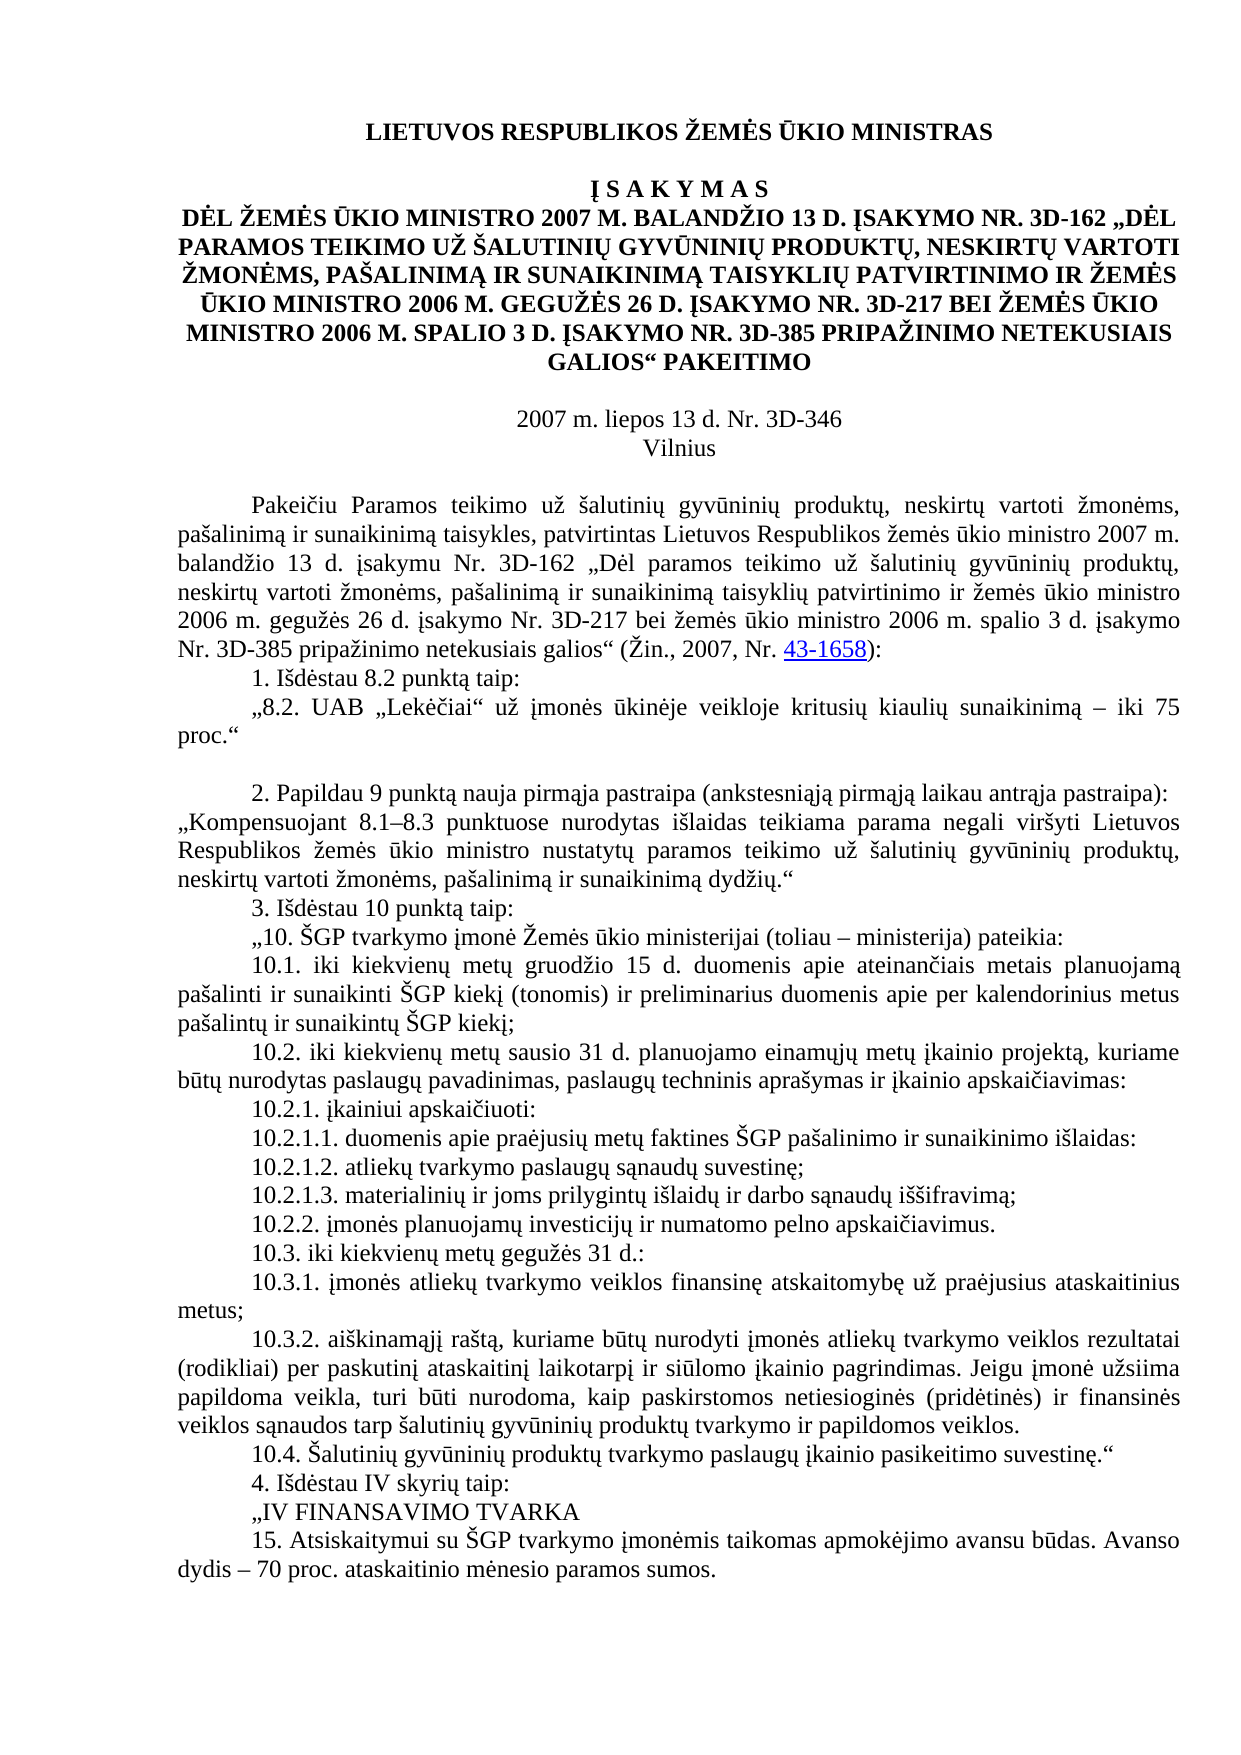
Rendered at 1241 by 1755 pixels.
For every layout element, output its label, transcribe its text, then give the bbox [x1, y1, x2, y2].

text 10.3.1. įmonės atliekų tvarkymo veiklos finansinę atskaitomybę už praėjusius ataskaitinius metus; [177, 1267, 1181, 1324]
text Vilnius [177, 433, 1181, 462]
text „8.2. UAB „Lekėčiai“ už įmonės ūkinėje veikloje kritusių kiaulių sunaikinimą – iki 75 proc.“ [177, 692, 1181, 749]
text Pakeičiu Paramos teikimo už šalutinių gyvūninių produktų, neskirtų vartoti žmonėms, pašalinimą ir sunaikinimą taisykles, patvirtintas Lietuvos Respublikos žemės ūkio ministro 2007 m. balandžio 13 d. įsakymu Nr. 3D-162 „Dėl paramos teikimo už šalutinių gyvūninių produktų, neskirtų vartoti žmonėms, pašalinimą ir sunaikinimą taisyklių patvirtinimo ir žemės ūkio ministro 2006 m. gegužės 26 d. įsakymo Nr. 3D-217 bei žemės ūkio ministro 2006 m. spalio 3 d. įsakymo Nr. 3D-385 pripažinimo netekusiais galios“ (Žin., 2007, Nr. 43-1658): [177, 490, 1181, 663]
text 2007 m. liepos 13 d. Nr. 3D-346 [177, 404, 1181, 433]
text Į S A K Y M A S [177, 174, 1181, 203]
text LIETUVOS RESPUBLIKOS ŽEMĖS ŪKIO MINISTRAS [177, 117, 1181, 145]
text 10.3.2. aiškinamąjį raštą, kuriame būtų nurodyti įmonės atliekų tvarkymo veiklos rezultatai (rodikliai) per paskutinį ataskaitinį laikotarpį ir siūlomo įkainio pagrindimas. Jeigu įmonė užsiima papildoma veikla, turi būti nurodoma, kaip paskirstomos netiesioginės (pridėtinės) ir finansinės veiklos sąnaudos tarp šalutinių gyvūninių produktų tvarkymo ir papildomos veiklos. [177, 1324, 1181, 1439]
text 15. Atsiskaitymui su ŠGP tvarkymo įmonėmis taikomas apmokėjimo avansu būdas. Avanso dydis – 70 proc. ataskaitinio mėnesio paramos sumos. [177, 1525, 1181, 1583]
text „IV FINANSAVIMO TVARKA [177, 1497, 1181, 1525]
text 10.2.2. įmonės planuojamų investicijų ir numatomo pelno apskaičiavimus. [177, 1209, 1181, 1238]
text 10.2.1. įkainiui apskaičiuoti: [177, 1094, 1181, 1123]
text 10.3. iki kiekvienų metų gegužės 31 d.: [177, 1238, 1181, 1267]
text 10.2. iki kiekvienų metų sausio 31 d. planuojamo einamųjų metų įkainio projektą, kuriame būtų nurodytas paslaugų pavadinimas, paslaugų techninis aprašymas ir įkainio apskaičiavimas: [177, 1037, 1181, 1094]
text 10.2.1.3. materialinių ir joms prilygintų išlaidų ir darbo sąnaudų iššifravimą; [177, 1180, 1181, 1209]
text „10. ŠGP tvarkymo įmonė Žemės ūkio ministerijai (toliau – ministerija) pateikia: [177, 922, 1181, 950]
text 10.2.1.1. duomenis apie praėjusių metų faktines ŠGP pašalinimo ir sunaikinimo išlaidas: [177, 1123, 1181, 1152]
text DĖL ŽEMĖS ŪKIO MINISTRO 2007 M. BALANDŽIO 13 D. ĮSAKYMO NR. 3D-162 „DĖL PARAMOS TEIKIMO UŽ ŠALUTINIŲ GYVŪNINIŲ PRODUKTŲ, NESKIRTŲ VARTOTI ŽMONĖMS, PAŠALINIMĄ IR SUNAIKINIMĄ TAISYKLIŲ PATVIRTINIMO IR ŽEMĖS ŪKIO MINISTRO 2006 M. GEGUŽĖS 26 D. ĮSAKYMO NR. 3D-217 BEI ŽEMĖS ŪKIO MINISTRO 2006 M. SPALIO 3 D. ĮSAKYMO NR. 3D-385 PRIPAŽINIMO NETEKUSIAIS GALIOS“ PAKEITIMO [177, 203, 1181, 375]
text 10.2.1.2. atliekų tvarkymo paslaugų sąnaudų suvestinę; [177, 1152, 1181, 1180]
text „Kompensuojant 8.1–8.3 punktuose nurodytas išlaidas teikiama parama negali viršyti Lietuvos Respublikos žemės ūkio ministro nustatytų paramos teikimo už šalutinių gyvūninių produktų, neskirtų vartoti žmonėms, pašalinimą ir sunaikinimą dydžių.“ [177, 807, 1181, 893]
text 4. Išdėstau IV skyrių taip: [177, 1468, 1181, 1497]
text 10.1. iki kiekvienų metų gruodžio 15 d. duomenis apie ateinančiais metais planuojamą pašalinti ir sunaikinti ŠGP kiekį (tonomis) ir preliminarius duomenis apie per kalendorinius metus pašalintų ir sunaikintų ŠGP kiekį; [177, 950, 1181, 1037]
text 2. Papildau 9 punktą nauja pirmąja pastraipa (ankstesniąją pirmąją laikau antrąja pastraipa): [177, 778, 1181, 807]
text 10.4. Šalutinių gyvūninių produktų tvarkymo paslaugų įkainio pasikeitimo suvestinę.“ [177, 1439, 1181, 1468]
text 1. Išdėstau 8.2 punktą taip: [177, 663, 1181, 692]
text 3. Išdėstau 10 punktą taip: [177, 893, 1181, 922]
